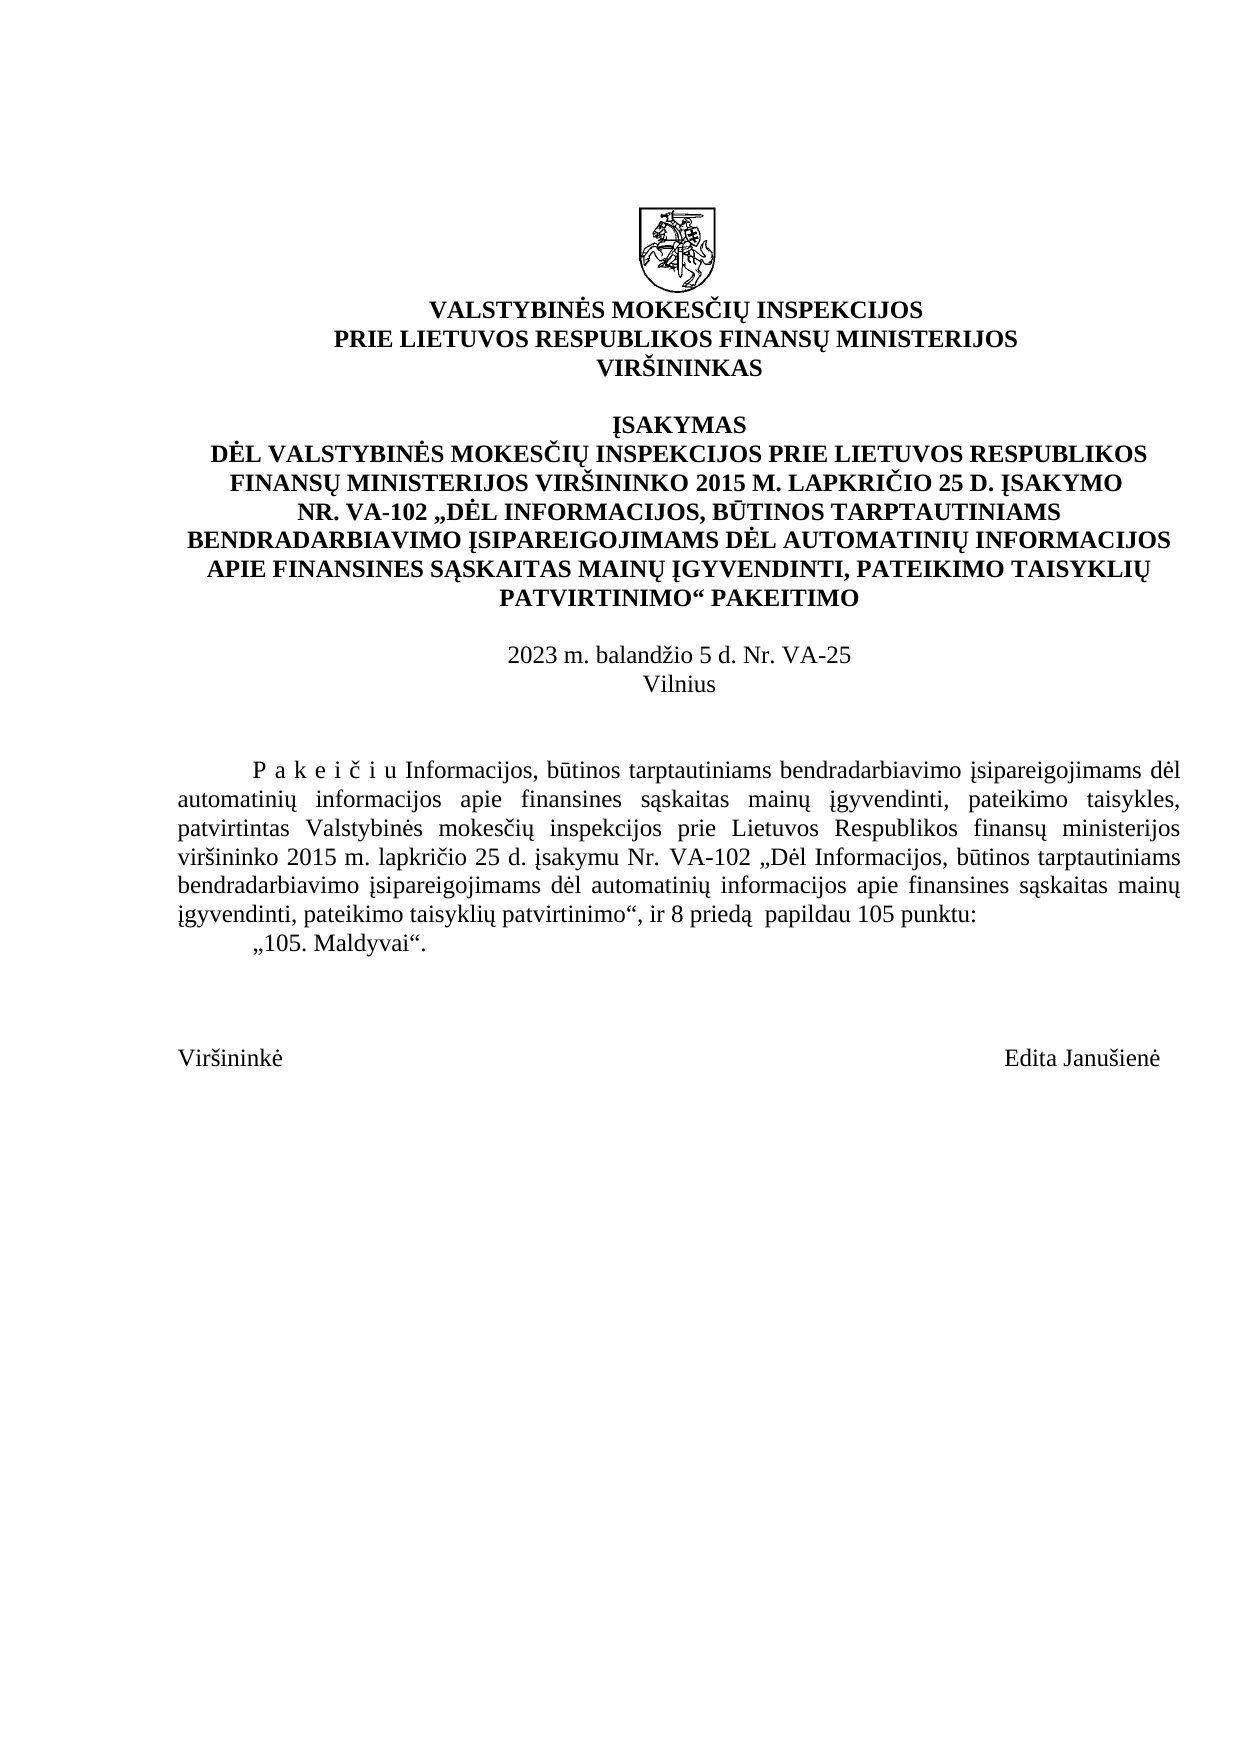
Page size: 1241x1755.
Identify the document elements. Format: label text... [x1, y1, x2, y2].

text Vilnius [177, 669, 1181, 698]
text Pakeičiu Informacijos, būtinos tarptautiniams bendradarbiavimo įsipareigojimams dėl automatinių informacijos apie finansines sąskaitas mainų įgyvendinti, pateikimo taisykles, patvirtintas Valstybinės mokesčių inspekcijos prie Lietuvos Respublikos finansų ministerijos viršininko 2015 m. lapkričio 25 d. įsakymu Nr. VA-102 „Dėl Informacijos, būtinos tarptautiniams bendradarbiavimo įsipareigojimams dėl automatinių informacijos apie finansines sąskaitas mainų įgyvendinti, pateikimo taisyklių patvirtinimo“, ir 8 priedą papildau 105 punktu: [177, 756, 1181, 928]
text „105. Maldyvai“. [177, 928, 1181, 957]
text ĮSAKYMAS [177, 411, 1181, 439]
text 2023 m. balandžio 5 d. Nr. VA-25 [177, 641, 1181, 669]
text NR. VA-102 „DĖL INFORMACIJOS, BŪTINOS TARPTAUTINIAMS BENDRADARBIAVIMO ĮSIPAREIGOJIMAMS DĖL AUTOMATINIŲ INFORMACIJOS APIE FINANSINES SĄSKAITAS MAINŲ ĮGYVENDINTI, PATEIKIMO TAISYKLIŲ PATVIRTINIMO“ PAKEITIMO [177, 497, 1181, 612]
text DĖL VALSTYBINĖS MOKESČIŲ INSPEKCIJOS PRIE LIETUVOS RESPUBLIKOS FINANSŲ MINISTERIJOS VIRŠININKO 2015 M. LAPKRIČIO 25 D. ĮSAKYMO [177, 439, 1181, 497]
text Viršininkė Edita Janušienė [177, 1043, 1181, 1072]
text VALSTYBINĖS MOKESČIŲ INSPEKCIJOS PRIE LIETUVOS RESPUBLIKOS FINANSŲ MINISTERIJOS VIRŠININKAS [177, 296, 1181, 382]
